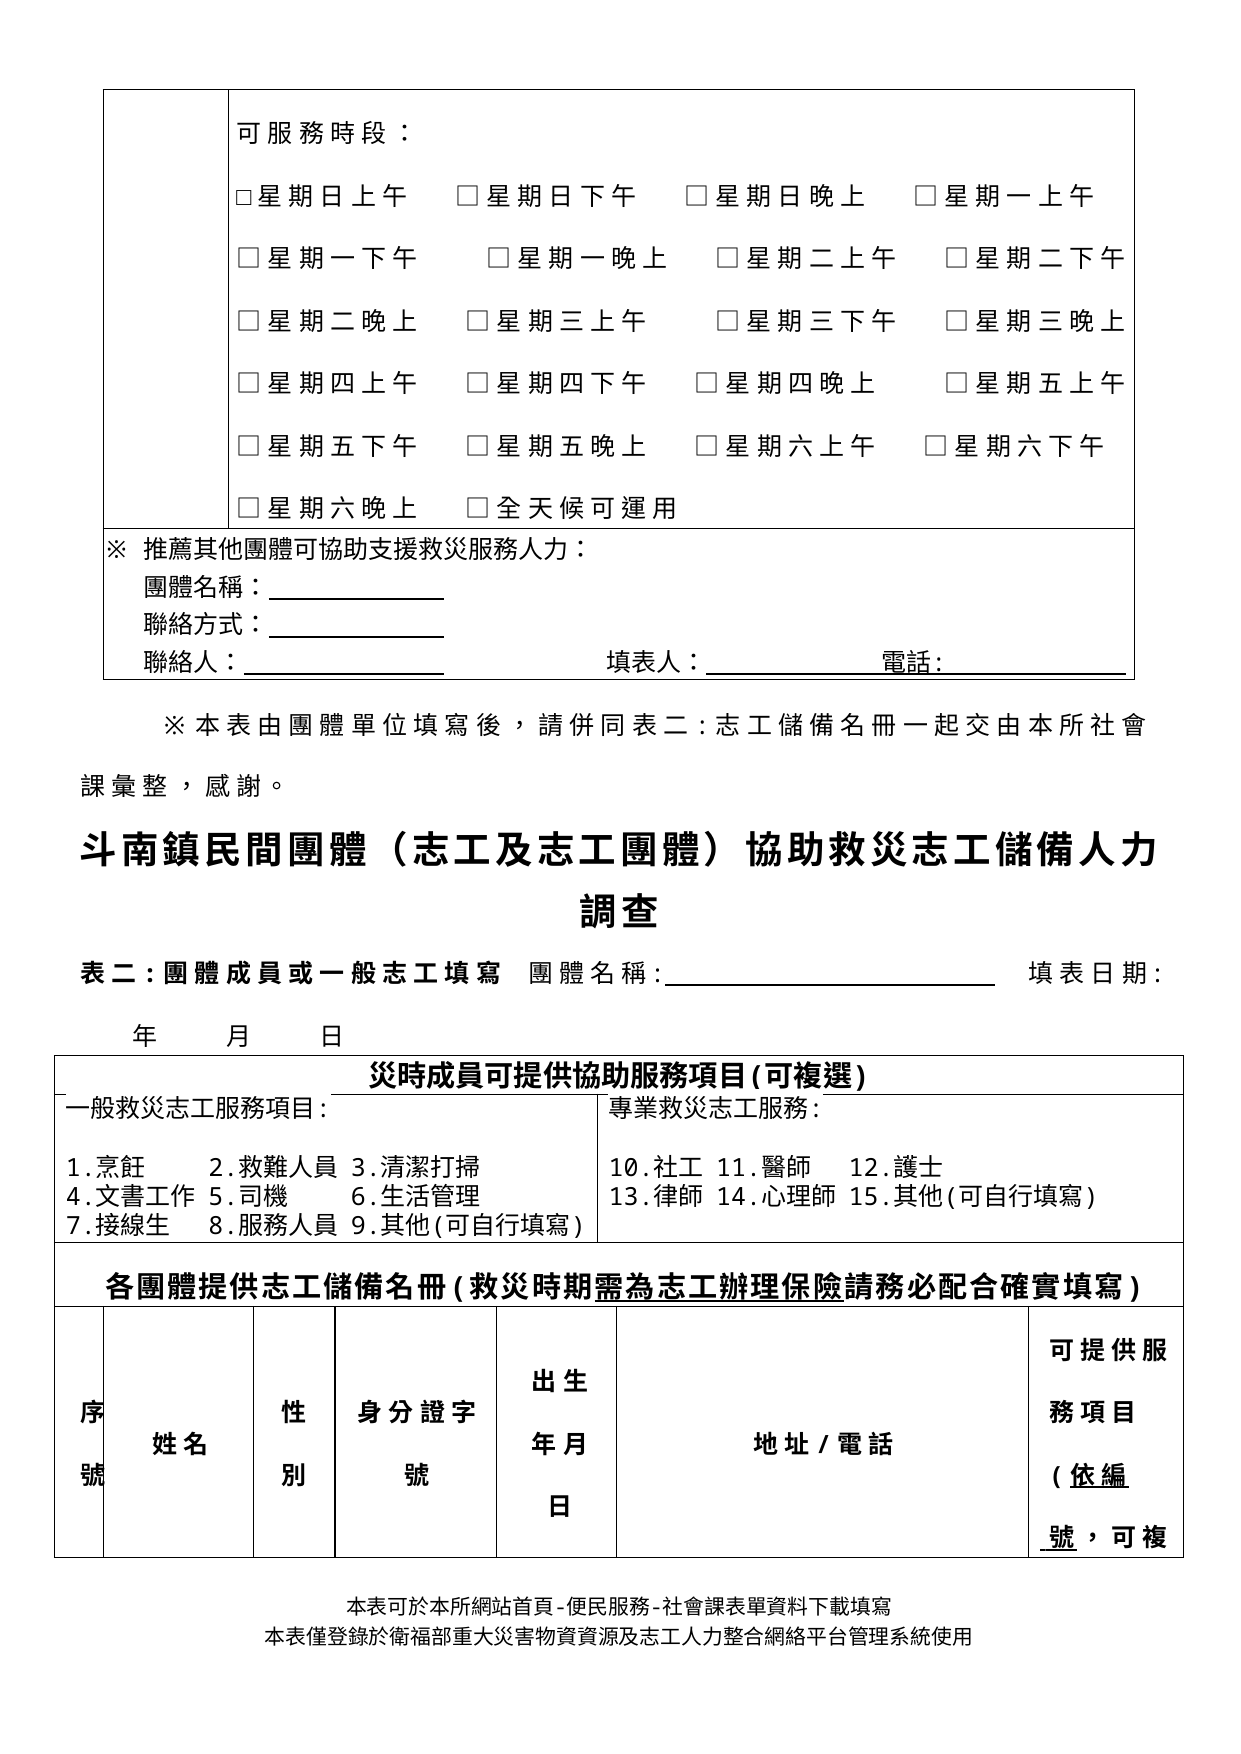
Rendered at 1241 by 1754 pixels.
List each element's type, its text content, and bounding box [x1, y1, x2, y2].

table_cell 出生 年月日 [497, 1307, 616, 1557]
table_cell 性別 [254, 1307, 334, 1557]
text 表二:團體成員或一般志工填寫 團體名稱: 填表日期: 年 月 日 [77, 930, 1160, 1055]
table_cell 專業救災志工服務: 10.社工 11.醫師 12.護士 13.律師 14.心理師 15.其他(可自行填寫) [598, 1095, 1183, 1242]
table_cell 可提供服務項目(依編號，可複 [1029, 1307, 1183, 1557]
table_cell 身分證字號 [336, 1307, 496, 1557]
table_header 災時成員可提供協助服務項目(可複選) [55, 1056, 1183, 1093]
table_cell [104, 90, 228, 528]
table_cell 可服務時段： □星期日上午 □星期日下午 □星期日晚上 □星期一上午 □星期一下午 □星期一晚上 □星期二上午 □星期二下午 □星期二晚上 □星期三上午 □星期三下午 □星期三晚上 □星期四上午 □星期四下午 □星期四晚上 □星期五上午 □星期五下午 □星期五晚上 □星期六上午 □星期六下午 □星期六晚上 □全天候可運用 [229, 90, 1134, 528]
table_cell 姓名 [104, 1307, 253, 1557]
table_cell 地址/電話 [617, 1307, 1028, 1557]
text ※本表由團體單位填寫後，請併同表二:志工儲備名冊一起交由本所社會課彙整，感謝。 [77, 680, 1160, 805]
table_cell 一般救災志工服務項目: 1.烹飪 2.救難人員 3.清潔打掃 4.文書工作 5.司機 6.生活管理 7.接線生 8.服務人員 9.其他(可自行填寫) [55, 1095, 597, 1242]
text 斗南鎮民間團體（志工及志工團體）協助救災志工儲備人力調查 [77, 805, 1160, 930]
table_cell 推薦其他團體可協助支援救災服務人力： 團體名稱： 聯絡方式： 聯絡人： 填表人： 電話: [104, 529, 1134, 679]
table_cell 序號 [55, 1307, 103, 1557]
table_cell 各團體提供志工儲備名冊(救災時期需為志工辦理保險請務必配合確實填寫) [55, 1243, 1183, 1306]
